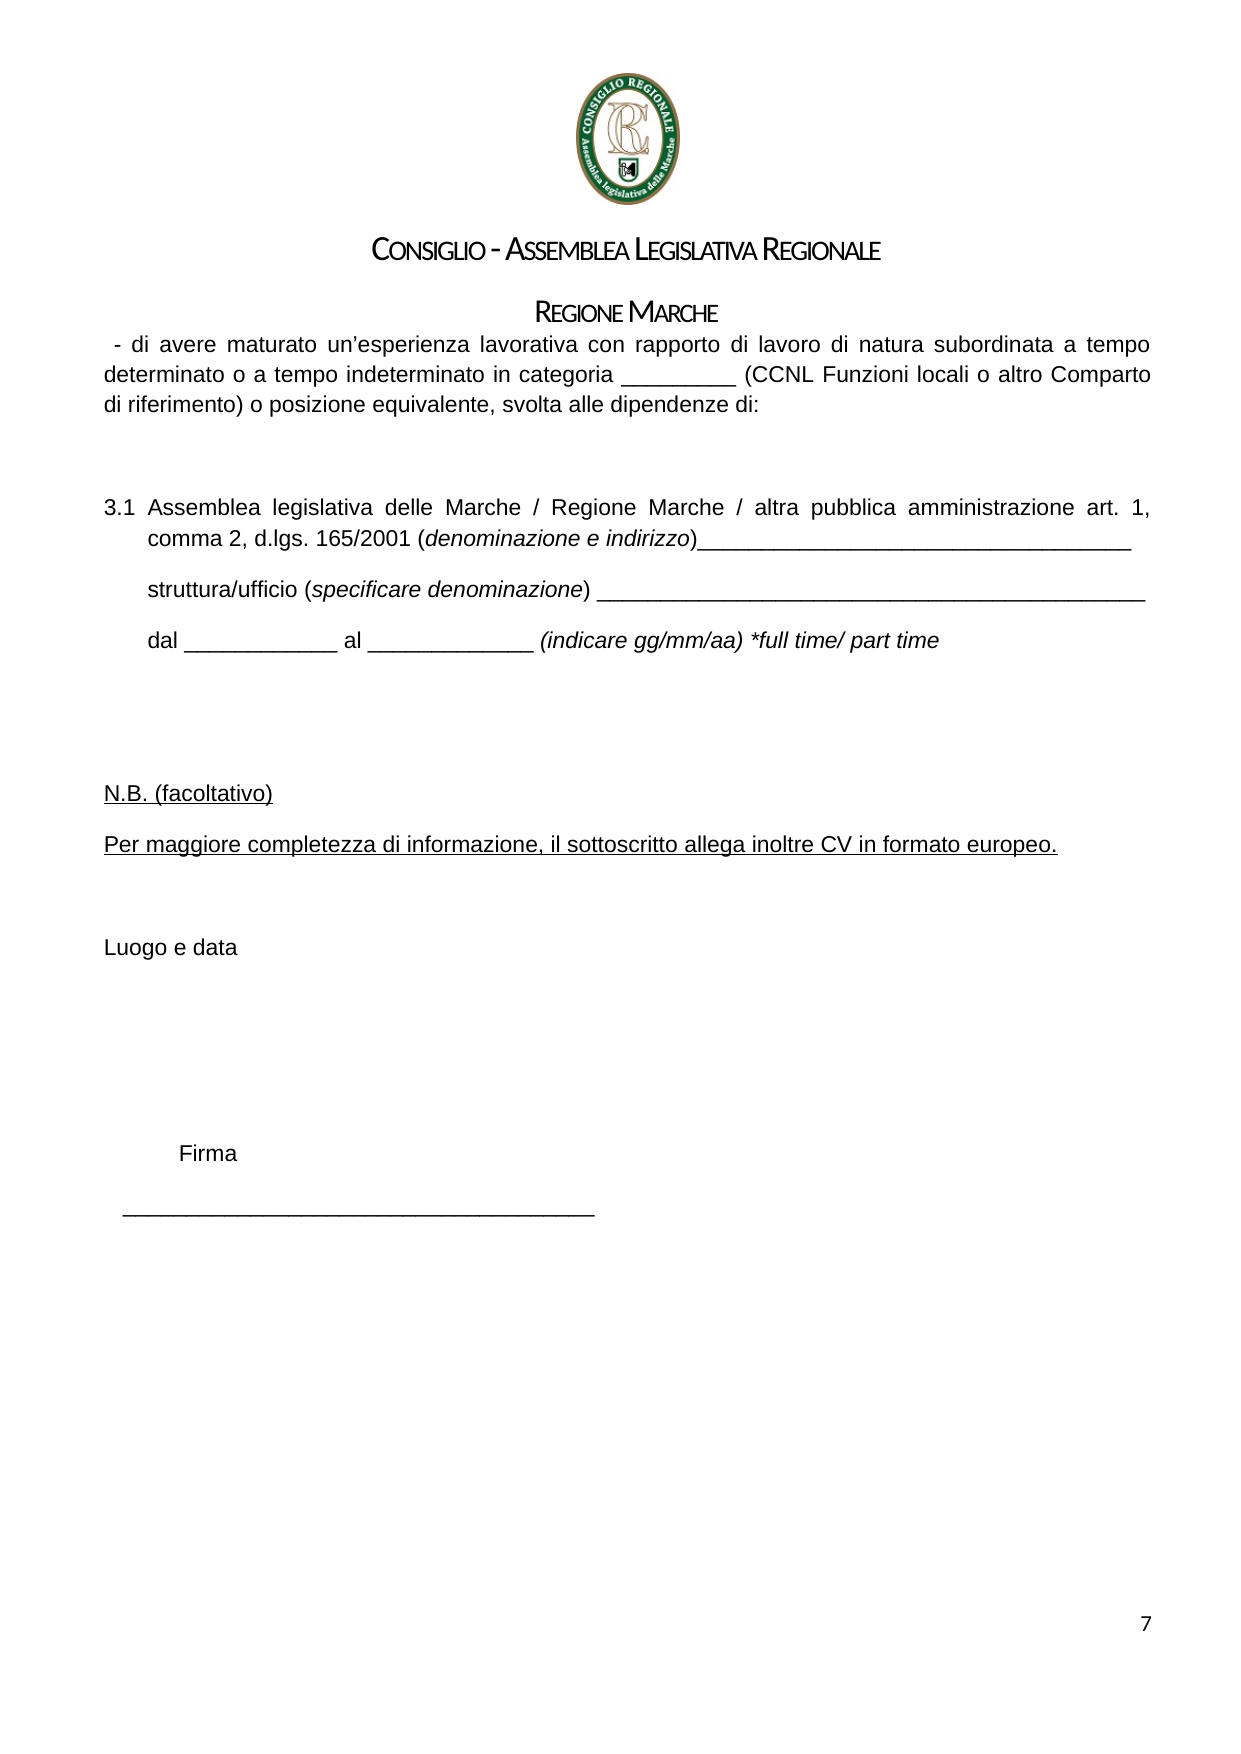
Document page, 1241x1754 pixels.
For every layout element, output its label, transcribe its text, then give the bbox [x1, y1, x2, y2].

text - di avere maturato un’esperienza lavorativa con rapporto di lavoro di natura subordinata a tempo determinato o a tempo indeterminato in categoria _________ (CCNL Funzioni locali o altro Comparto di riferimento) o posizione equivalente, svolta alle dipendenze di: [103, 331, 1152, 417]
text Firma [103, 1139, 1152, 1166]
text N.B. (facoltativo) [103, 780, 1152, 807]
text 3.1 Assemblea legislativa delle Marche / Regione Marche / altra pubblica amministrazione art. 1, comma 2, d.lgs. 165/2001 (denominazione e indirizzo)__________________________________ [103, 493, 1152, 551]
text dal ____________ al _____________ (indicare gg/mm/aa) *full time/ part time [103, 627, 1152, 653]
text _____________________________________ [103, 1191, 1152, 1217]
picture [576, 73, 680, 205]
text Luogo e data [103, 933, 1152, 960]
text struttura/ufficio (specificare denominazione) ___________________________________________ [103, 576, 1152, 602]
text Per maggiore completezza di informazione, il sottoscritto allega inoltre CV in formato europeo. [103, 831, 1152, 858]
